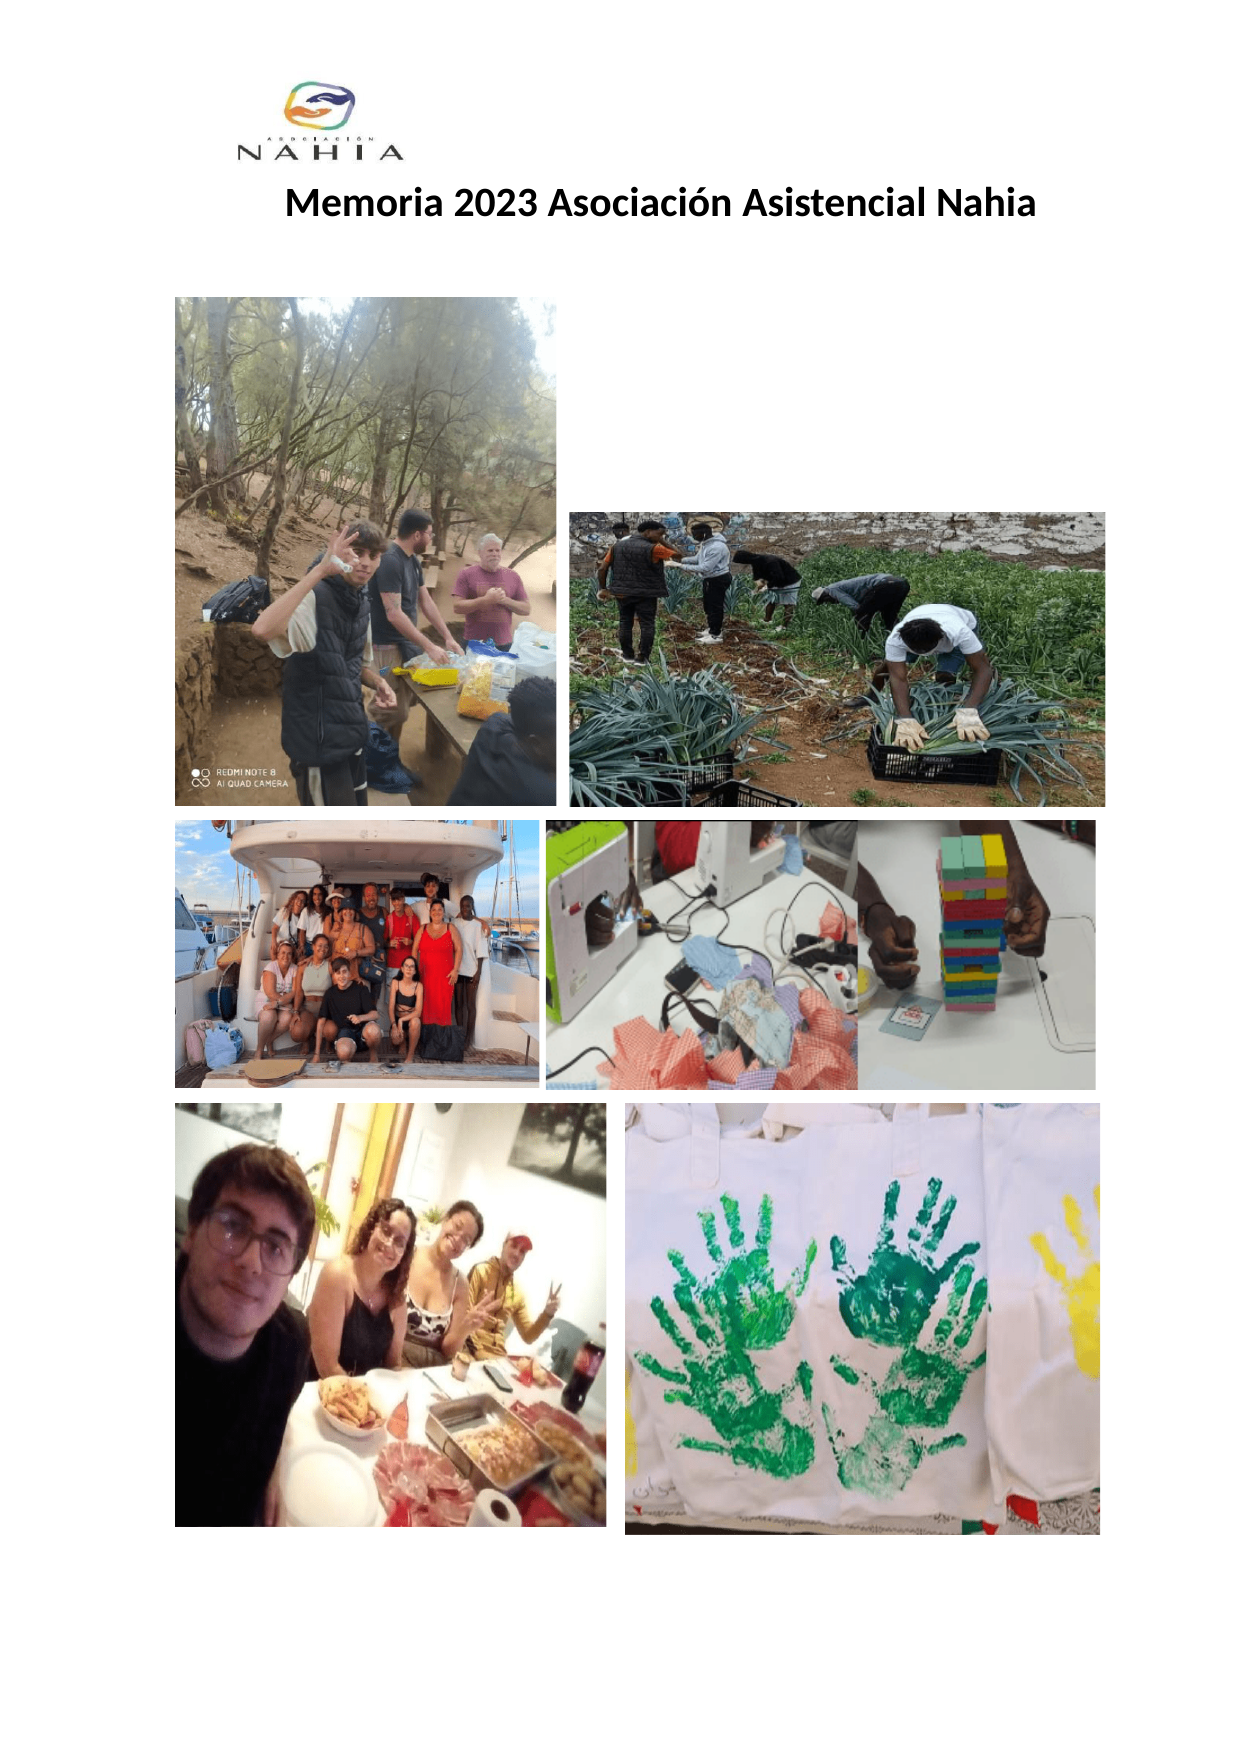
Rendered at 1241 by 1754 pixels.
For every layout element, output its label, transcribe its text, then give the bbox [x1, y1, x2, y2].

text Memoria 2023 Asociación Asistencial Nahia [284, 176, 1154, 227]
